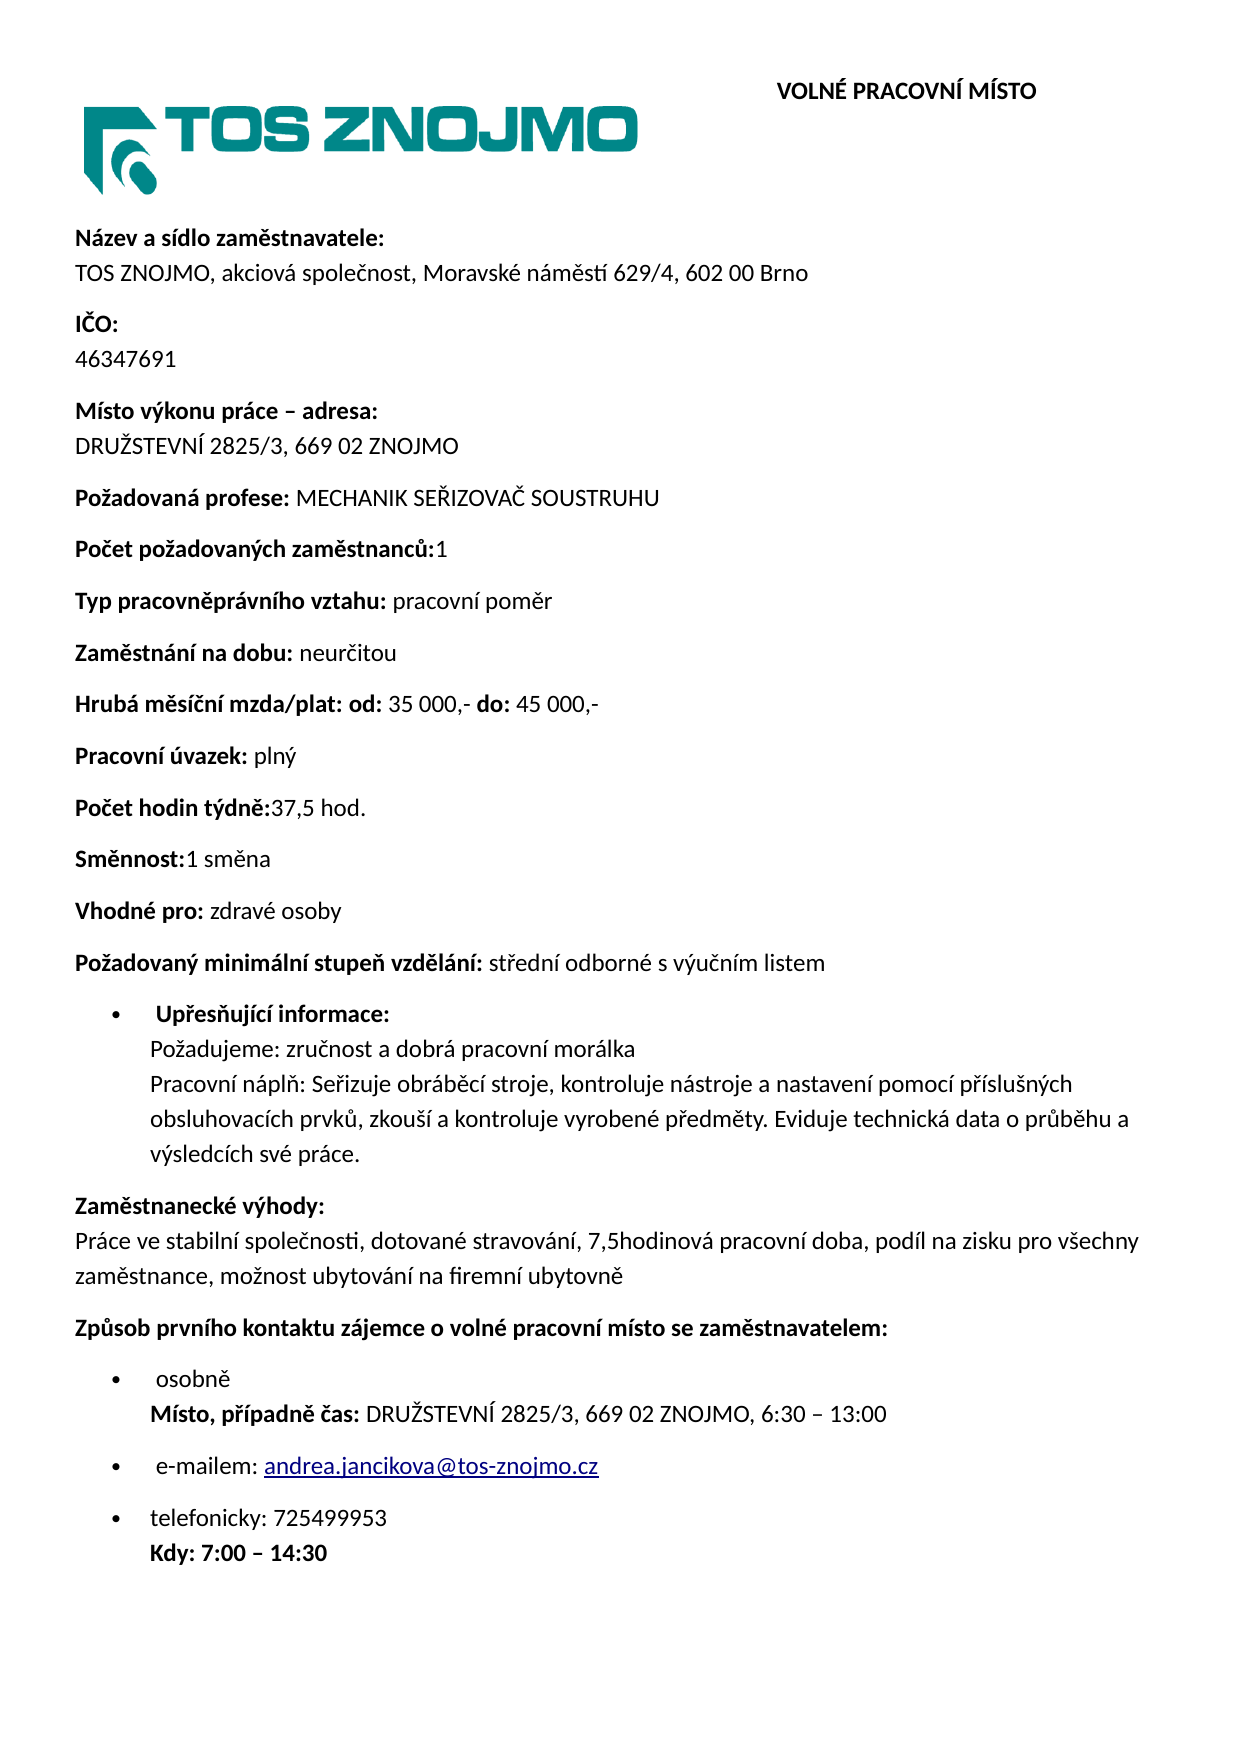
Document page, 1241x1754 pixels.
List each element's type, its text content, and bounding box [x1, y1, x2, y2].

text Typ pracovněprávního vztahu: pracovní poměr [75, 585, 1165, 616]
text Název a sídlo zaměstnavatele: TOS ZNOJMO, akciová společnost, Moravské náměstí 629/4, 602 00 Brno [75, 222, 1165, 287]
text IČO: 46347691 [75, 309, 1165, 374]
text Počet hodin týdně:37,5 hod. [75, 792, 1165, 822]
text Zaměstnání na dobu: neurčitou [75, 637, 1165, 667]
text Zaměstnanecké výhody: Práce ve stabilní společnosti, dotované stravování, 7,5hodinová pracovní doba, podíl na zisku pro všechny zaměstnance, možnost ubytování na firemní ubytovně [75, 1190, 1165, 1291]
text Požadovaná profese: MECHANIK SEŘIZOVAČ SOUSTRUHU [75, 482, 1165, 512]
text Místo výkonu práce – adresa: DRUŽSTEVNÍ 2825/3, 669 02 ZNOJMO [75, 395, 1165, 461]
text Způsob prvního kontaktu zájemce o volné pracovní místo se zaměstnavatelem: [75, 1312, 1165, 1342]
text Směnnost:1 směna [75, 844, 1165, 874]
list e-mailem: andrea.jancikova@tos-znojmo.cz [112, 1450, 1165, 1481]
text Pracovní úvazek: plný [75, 740, 1165, 771]
text Hrubá měsíční mzda/plat: od: 35 000,- do: 45 000,- [75, 689, 1165, 719]
list Upřesňující informace: Požadujeme: zručnost a dobrá pracovní morálka Pracovní náplň: Seřizuje obráběcí stroje, kontroluje nástroje a nastavení pomocí příslušných obsluhovacích prvků, zkouší a kontroluje vyrobené předměty. Eviduje technická data o průběhu a výsledcích své práce. [112, 999, 1165, 1169]
text VOLNÉ PRACOVNÍ MÍSTO [75, 75, 1165, 201]
text Požadovaný minimální stupeň vzdělání: střední odborné s výučním listem [75, 947, 1165, 977]
list telefonicky: 725499953 Kdy: 7:00 – 14:30 [112, 1502, 1165, 1567]
text Počet požadovaných zaměstnanců:1 [75, 534, 1165, 564]
list osobně Místo, případně čas: DRUŽSTEVNÍ 2825/3, 669 02 ZNOJMO, 6:30 – 13:00 [112, 1364, 1165, 1429]
text Vhodné pro: zdravé osoby [75, 895, 1165, 926]
